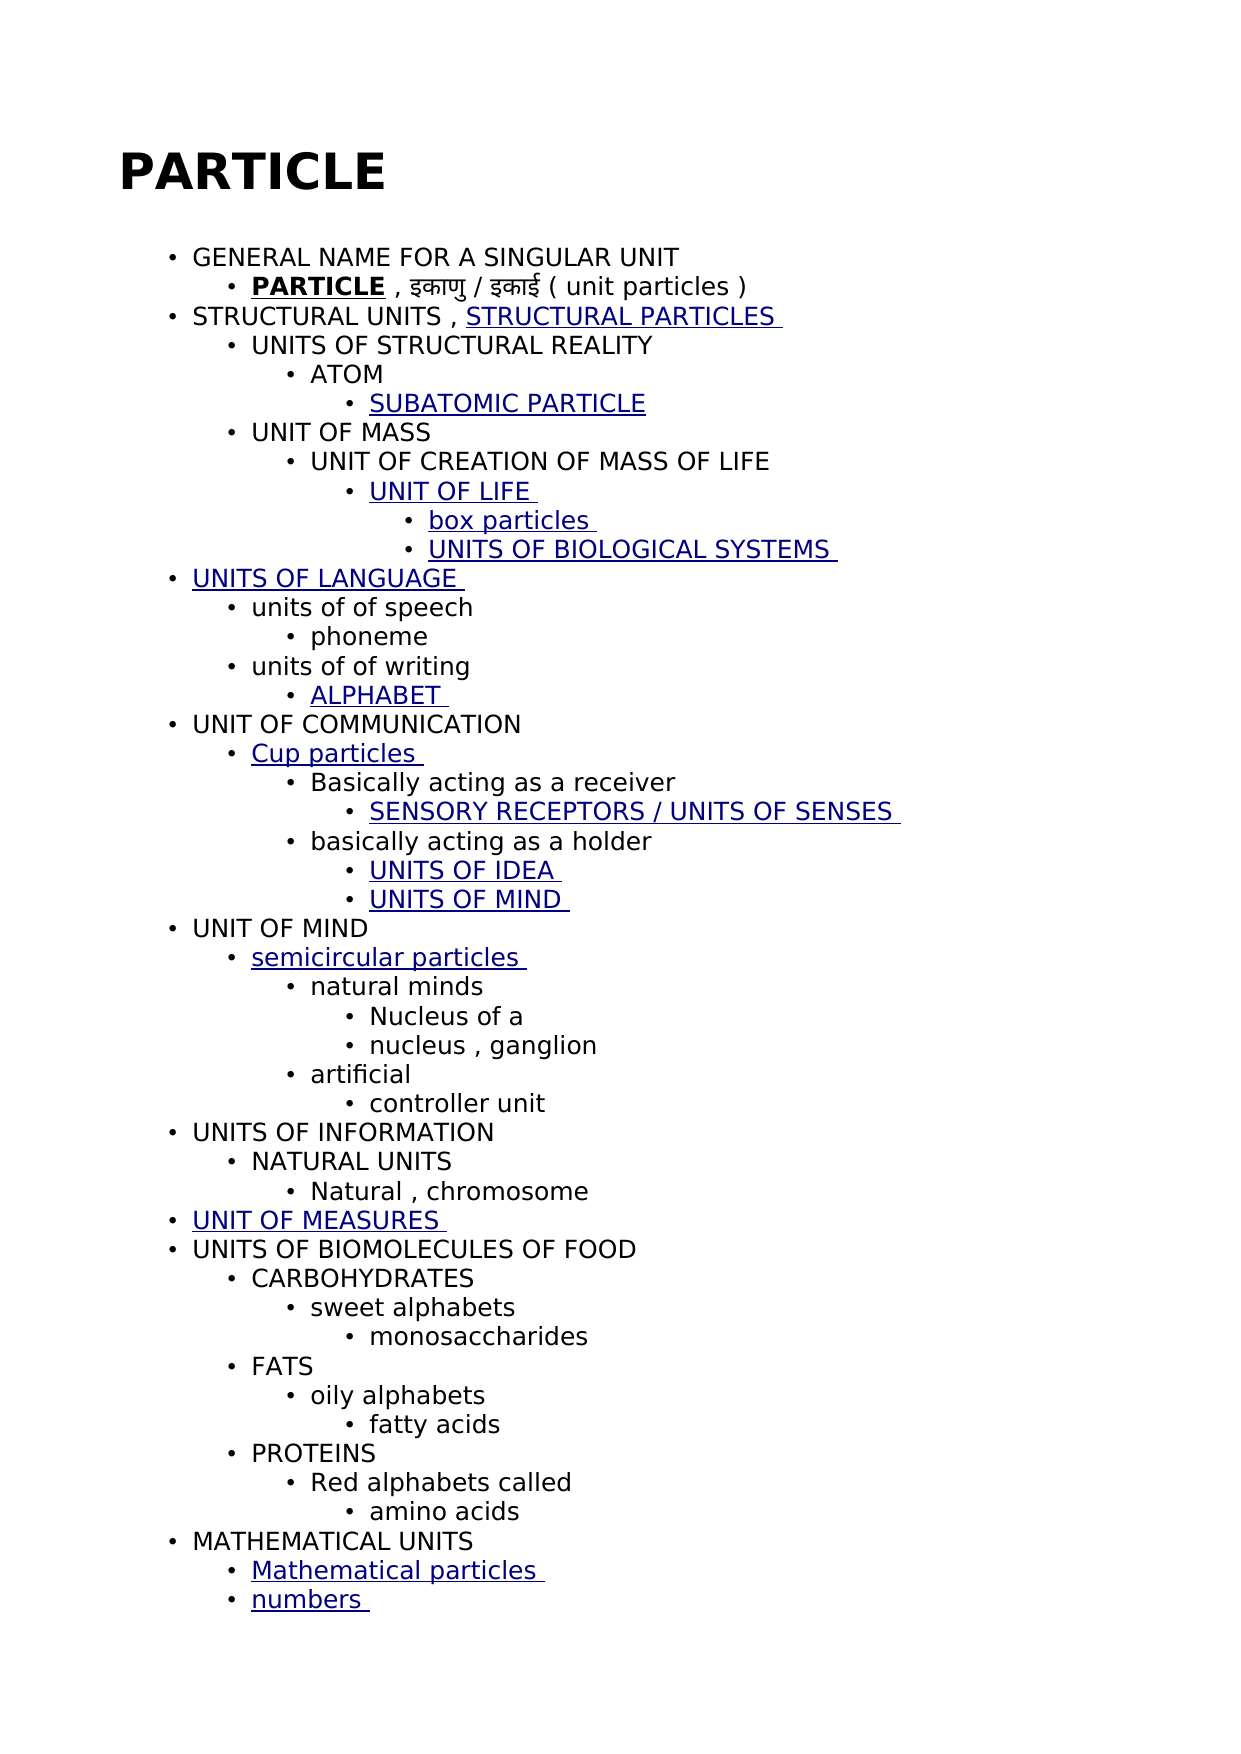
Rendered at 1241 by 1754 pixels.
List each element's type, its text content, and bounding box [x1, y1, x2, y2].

list MATHEMATICAL UNITS [177, 1527, 1122, 1556]
list PROTEINS [236, 1439, 1122, 1468]
list units of of speech [236, 593, 1122, 622]
list Mathematical particles [236, 1556, 1122, 1585]
list numbers [236, 1585, 1122, 1614]
list basically acting as a holder [295, 827, 1122, 856]
list UNIT OF COMMUNICATION [177, 710, 1122, 739]
list STRUCTURAL UNITS , STRUCTURAL PARTICLES [177, 302, 1122, 331]
list units of of writing [236, 652, 1122, 681]
list semicircular particles [236, 943, 1122, 972]
list Red alphabets called [295, 1468, 1122, 1497]
list fatty acids [354, 1410, 1122, 1439]
list UNITS OF LANGUAGE [177, 564, 1122, 593]
list Basically acting as a receiver [295, 768, 1122, 797]
list amino acids [354, 1497, 1122, 1527]
list sweet alphabets [295, 1293, 1122, 1322]
list UNIT OF MEASURES [177, 1206, 1122, 1235]
list UNITS OF INFORMATION [177, 1118, 1122, 1147]
list oily alphabets [295, 1381, 1122, 1410]
list Nucleus of a [354, 1002, 1122, 1031]
list CARBOHYDRATES [236, 1264, 1122, 1293]
list artificial [295, 1060, 1122, 1089]
list NATURAL UNITS [236, 1147, 1122, 1177]
list SENSORY RECEPTORS / UNITS OF SENSES [354, 797, 1122, 827]
list box particles [413, 506, 1122, 535]
list ATOM [295, 360, 1122, 389]
list Cup particles [236, 739, 1122, 768]
list UNIT OF LIFE [354, 477, 1122, 506]
subtitle PARTICLE [118, 143, 1122, 201]
list UNITS OF IDEA [354, 856, 1122, 885]
list Natural , chromosome [295, 1177, 1122, 1206]
list SUBATOMIC PARTICLE [354, 389, 1122, 418]
list nucleus , ganglion [354, 1031, 1122, 1060]
list PARTICLE , इकाणु / इकाई ( unit particles ) [236, 272, 1122, 302]
list ALPHABET [295, 681, 1122, 710]
list natural minds [295, 972, 1122, 1002]
list UNITS OF MIND [354, 885, 1122, 914]
list FATS [236, 1352, 1122, 1381]
list GENERAL NAME FOR A SINGULAR UNIT [177, 243, 1122, 272]
list UNITS OF BIOLOGICAL SYSTEMS [413, 535, 1122, 564]
list phoneme [295, 622, 1122, 652]
list UNIT OF MIND [177, 914, 1122, 943]
list UNIT OF CREATION OF MASS OF LIFE [295, 447, 1122, 477]
list UNITS OF BIOMOLECULES OF FOOD [177, 1235, 1122, 1264]
list UNIT OF MASS [236, 418, 1122, 447]
list monosaccharides [354, 1322, 1122, 1352]
list controller unit [354, 1089, 1122, 1118]
list UNITS OF STRUCTURAL REALITY [236, 331, 1122, 360]
